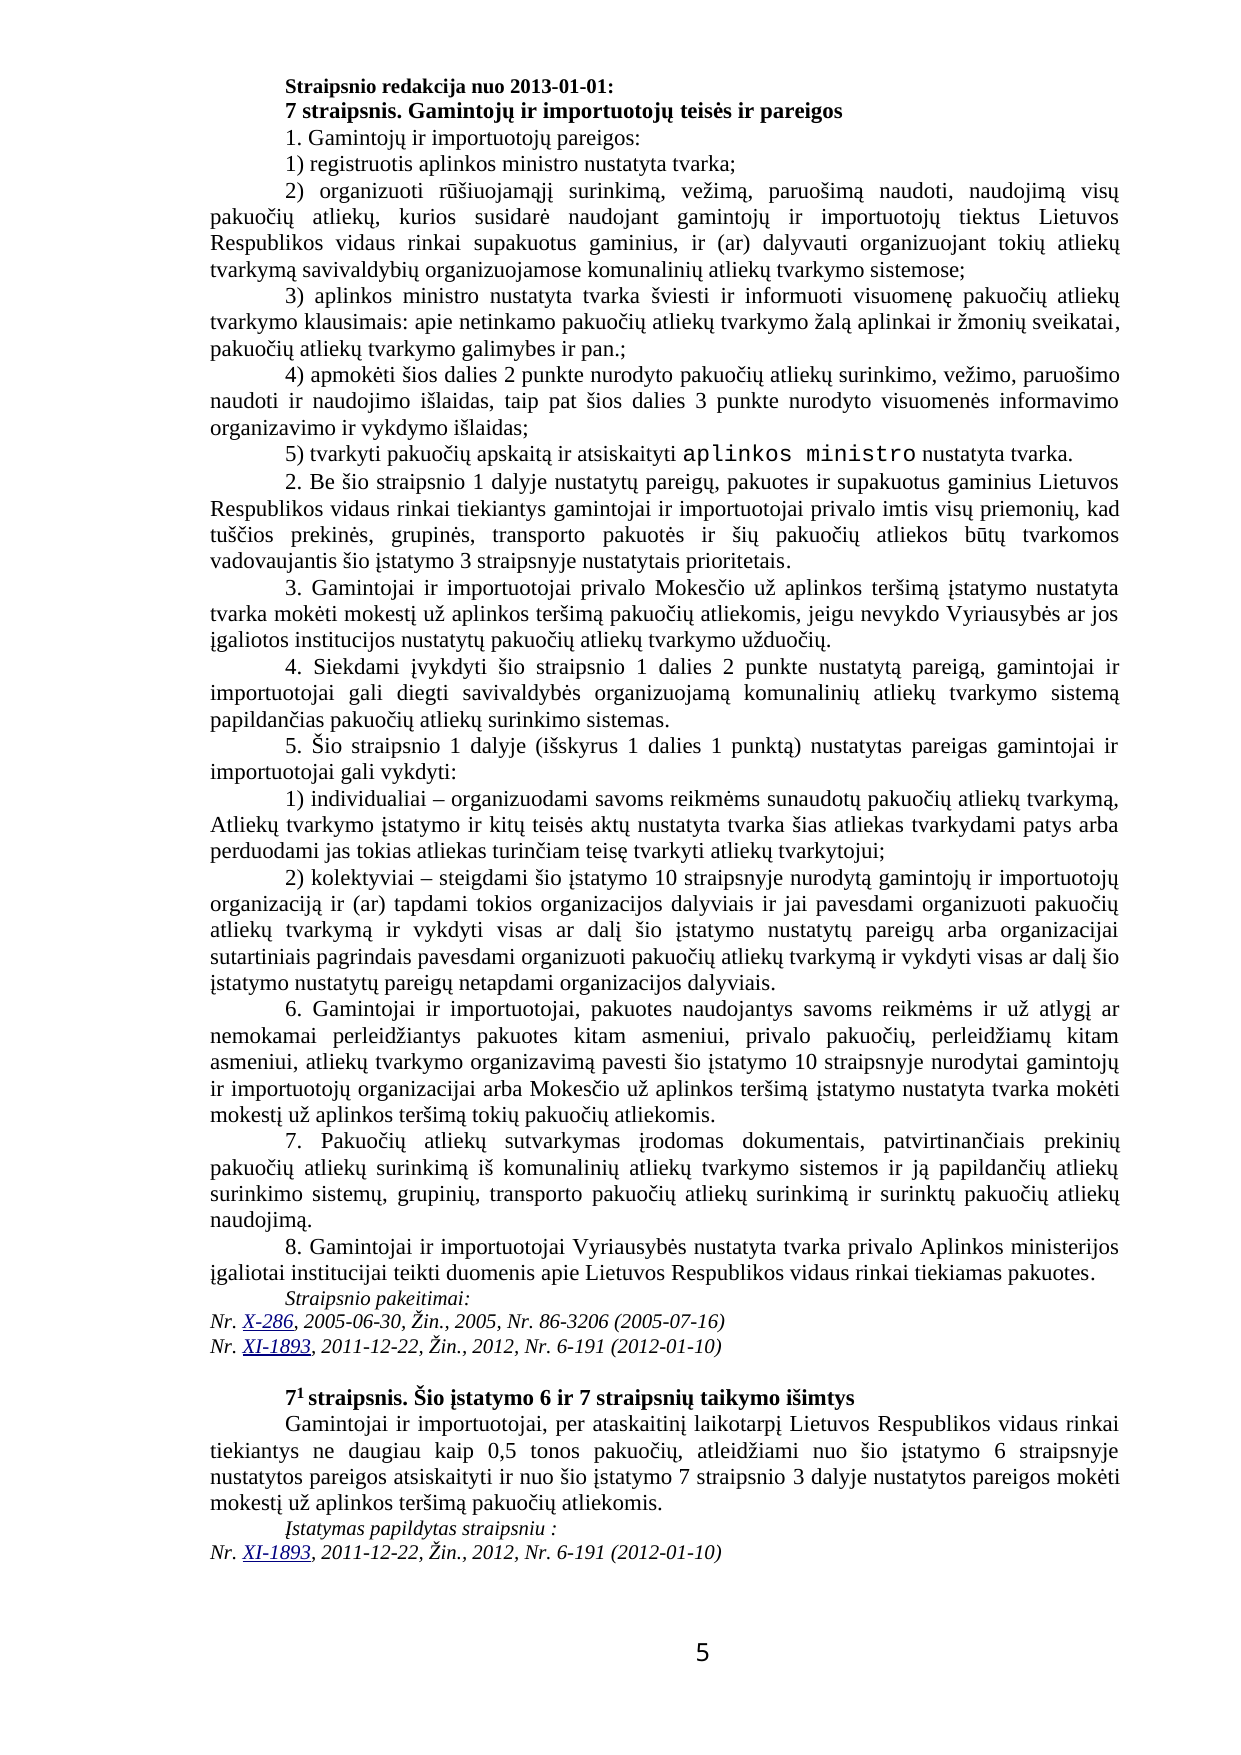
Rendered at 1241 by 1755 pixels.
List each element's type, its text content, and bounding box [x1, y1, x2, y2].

text 2) kolektyviai – steigdami šio įstatymo 10 straipsnyje nurodytą gamintojų ir importuotojų organizaciją ir (ar) tapdami tokios organizacijos dalyviais ir jai pavesdami organizuoti pakuočių atliekų tvarkymą ir vykdyti visas ar dalį šio įstatymo nustatytų pareigų arba organizacijai sutartiniais pagrindais pavesdami organizuoti pakuočių atliekų tvarkymą ir vykdyti visas ar dalį šio įstatymo nustatytų pareigų netapdami organizacijos dalyviais. [210, 864, 1120, 996]
text 6. Gamintojai ir importuotojai, pakuotes naudojantys savoms reikmėms ir už atlygį ar nemokamai perleidžiantys pakuotes kitam asmeniui, privalo pakuočių, perleidžiamų kitam asmeniui, atliekų tvarkymo organizavimą pavesti šio įstatymo 10 straipsnyje nurodytai gamintojų ir importuotojų organizacijai arba Mokesčio už aplinkos teršimą įstatymo nustatyta tvarka mokėti mokestį už aplinkos teršimą tokių pakuočių atliekomis. [210, 996, 1120, 1127]
text 1. Gamintojų ir importuotojų pareigos: [210, 124, 1120, 150]
text 3. Gamintojai ir importuotojai privalo Mokesčio už aplinkos teršimą įstatymo nustatyta tvarka mokėti mokestį už aplinkos teršimą pakuočių atliekomis, jeigu nevykdo Vyriausybės ar jos įgaliotos institucijos nustatytų pakuočių atliekų tvarkymo užduočių. [210, 574, 1120, 653]
text 71 straipsnis. Šio įstatymo 6 ir 7 straipsnių taikymo išimtys [210, 1384, 1120, 1410]
text Straipsnio pakeitimai: [210, 1285, 1120, 1309]
text 4) apmokėti šios dalies 2 punkte nurodyto pakuočių atliekų surinkimo, vežimo, paruošimo naudoti ir naudojimo išlaidas, taip pat šios dalies 3 punkte nurodyto visuomenės informavimo organizavimo ir vykdymo išlaidas; [210, 361, 1120, 440]
text Nr. XI-1893, 2011-12-22, Žin., 2012, Nr. 6-191 (2012-01-10) [210, 1333, 1120, 1358]
text 1) registruotis aplinkos ministro nustatyta tvarka; [210, 150, 1120, 177]
text Nr. X-286, 2005-06-30, Žin., 2005, Nr. 86-3206 (2005-07-16) [210, 1309, 1120, 1333]
text 1) individualiai – organizuodami savoms reikmėms sunaudotų pakuočių atliekų tvarkymą, Atliekų tvarkymo įstatymo ir kitų teisės aktų nustatyta tvarka šias atliekas tvarkydami patys arba perduodami jas tokias atliekas turinčiam teisę tvarkyti atliekų tvarkytojui; [210, 785, 1120, 864]
text 2. Be šio straipsnio 1 dalyje nustatytų pareigų, pakuotes ir supakuotus gaminius Lietuvos Respublikos vidaus rinkai tiekiantys gamintojai ir importuotojai privalo imtis visų priemonių, kad tuščios prekinės, grupinės, transporto pakuotės ir šių pakuočių atliekos būtų tvarkomos vadovaujantis šio įstatymo 3 straipsnyje nustatytais prioritetais. [210, 468, 1120, 574]
text 2) organizuoti rūšiuojamąjį surinkimą, vežimą, paruošimą naudoti, naudojimą visų pakuočių atliekų, kurios susidarė naudojant gamintojų ir importuotojų tiektus Lietuvos Respublikos vidaus rinkai supakuotus gaminius, ir (ar) dalyvauti organizuojant tokių atliekų tvarkymą savivaldybių organizuojamose komunalinių atliekų tvarkymo sistemose; [210, 177, 1120, 282]
text 7. Pakuočių atliekų sutvarkymas įrodomas dokumentais, patvirtinančiais prekinių pakuočių atliekų surinkimą iš komunalinių atliekų tvarkymo sistemos ir ją papildančių atliekų surinkimo sistemų, grupinių, transporto pakuočių atliekų surinkimą ir surinktų pakuočių atliekų naudojimą. [210, 1127, 1120, 1233]
text Nr. XI-1893, 2011-12-22, Žin., 2012, Nr. 6-191 (2012-01-10) [210, 1540, 1120, 1564]
text 4. Siekdami įvykdyti šio straipsnio 1 dalies 2 punkte nustatytą pareigą, gamintojai ir importuotojai gali diegti savivaldybės organizuojamą komunalinių atliekų tvarkymo sistemą papildančias pakuočių atliekų surinkimo sistemas. [210, 653, 1120, 732]
text 7 straipsnis. Gamintojų ir importuotojų teisės ir pareigos [210, 98, 1120, 124]
text Straipsnio redakcija nuo 2013-01-01: [210, 73, 1120, 98]
text Įstatymas papildytas straipsniu : [210, 1516, 1120, 1540]
text 5) tvarkyti pakuočių apskaitą ir atsiskaityti aplinkos ministro nustatyta tvarka. [210, 440, 1120, 468]
text Gamintojai ir importuotojai, per ataskaitinį laikotarpį Lietuvos Respublikos vidaus rinkai tiekiantys ne daugiau kaip 0,5 tonos pakuočių, atleidžiami nuo šio įstatymo 6 straipsnyje nustatytos pareigos atsiskaityti ir nuo šio įstatymo 7 straipsnio 3 dalyje nustatytos pareigos mokėti mokestį už aplinkos teršimą pakuočių atliekomis. [210, 1410, 1120, 1516]
text 3) aplinkos ministro nustatyta tvarka šviesti ir informuoti visuomenę pakuočių atliekų tvarkymo klausimais: apie netinkamo pakuočių atliekų tvarkymo žalą aplinkai ir žmonių sveikatai, pakuočių atliekų tvarkymo galimybes ir pan.; [210, 282, 1120, 361]
text 8. Gamintojai ir importuotojai Vyriausybės nustatyta tvarka privalo Aplinkos ministerijos įgaliotai institucijai teikti duomenis apie Lietuvos Respublikos vidaus rinkai tiekiamas pakuotes. [210, 1233, 1120, 1285]
text 5. Šio straipsnio 1 dalyje (išskyrus 1 dalies 1 punktą) nustatytas pareigas gamintojai ir importuotojai gali vykdyti: [210, 732, 1120, 785]
